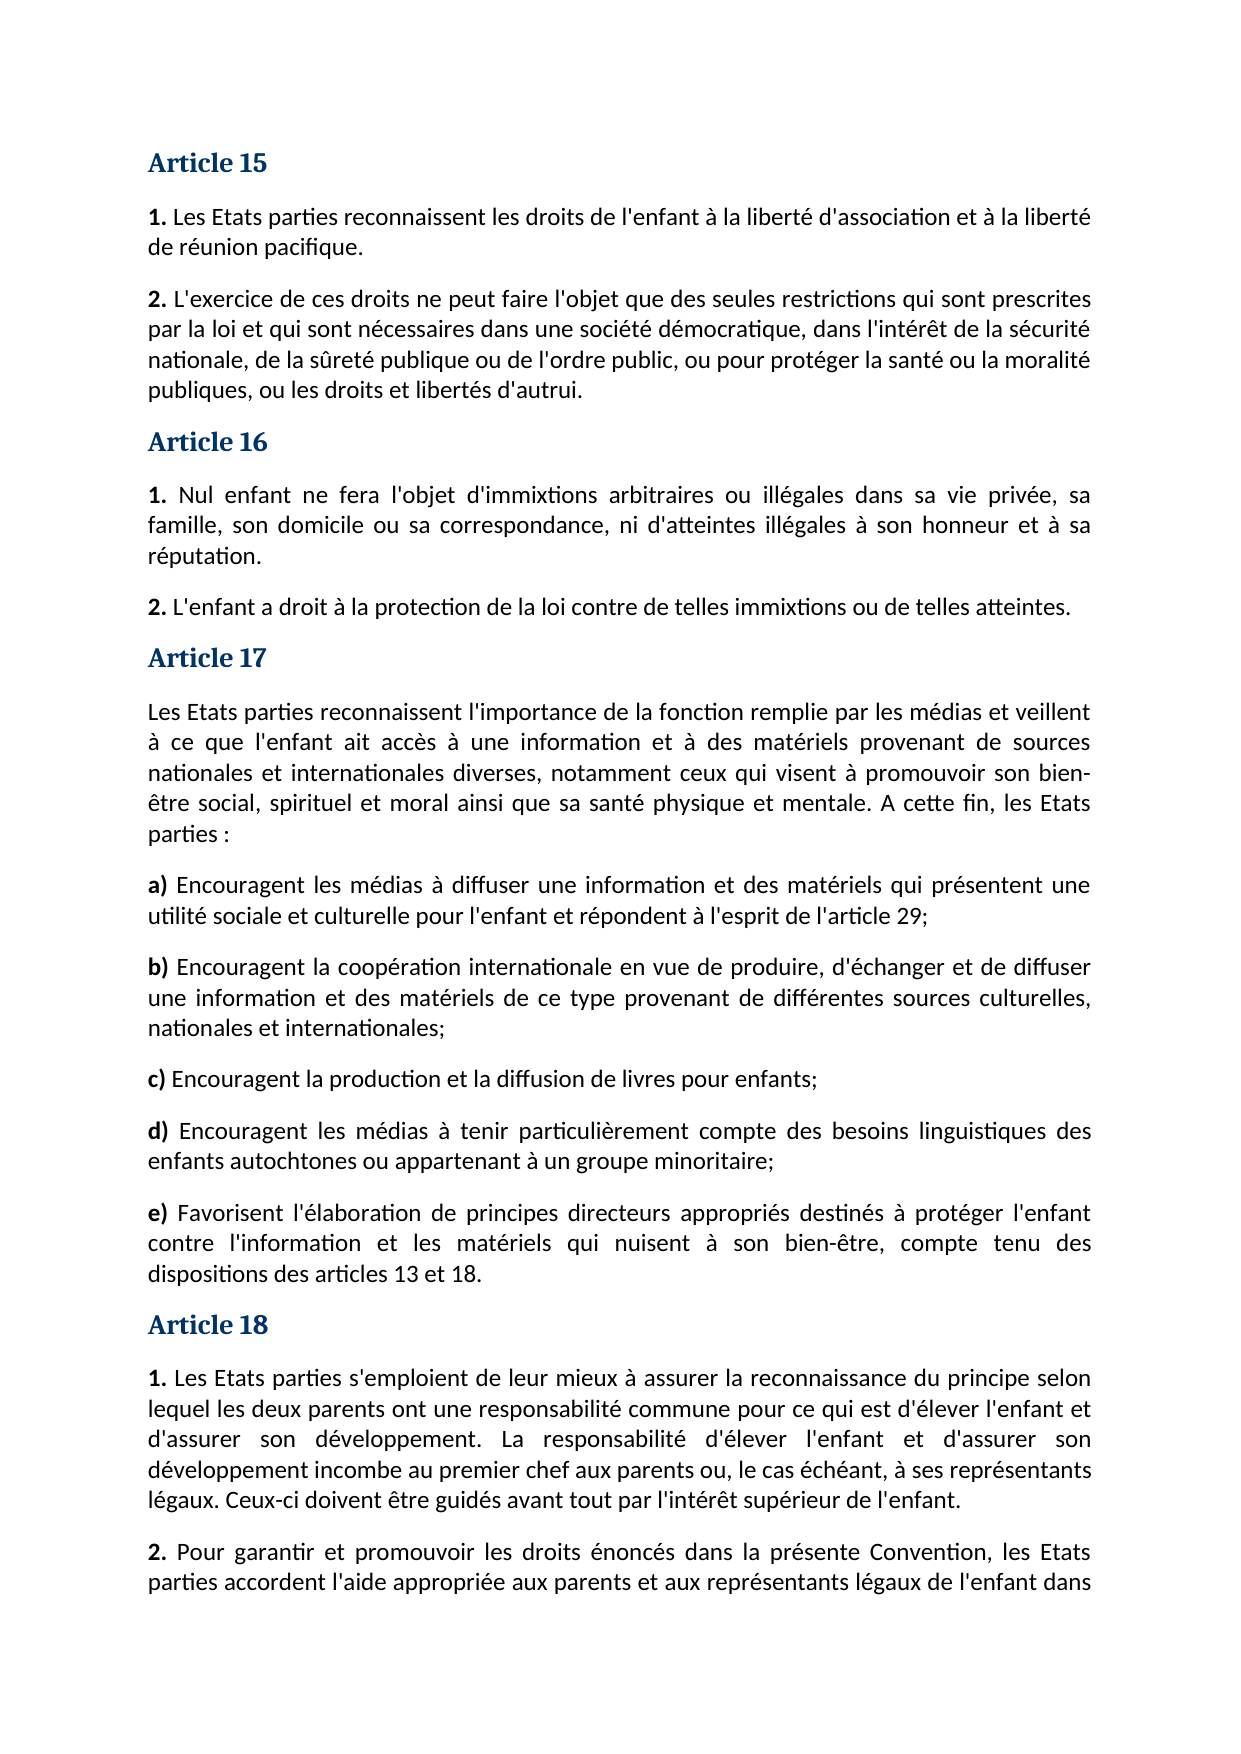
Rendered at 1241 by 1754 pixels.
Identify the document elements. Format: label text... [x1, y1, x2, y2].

text Article 15 [148, 148, 1093, 180]
text 2. L'exercice de ces droits ne peut faire l'objet que des seules restrictions qui sont prescrites par la loi et qui sont nécessaires dans une société démocratique, dans l'intérêt de la sécurité nationale, de la sûreté publique ou de l'ordre public, ou pour protéger la santé ou la moralité publiques, ou les droits et libertés d'autrui. [148, 283, 1093, 405]
text Article 18 [148, 1309, 1093, 1342]
text 1. Nul enfant ne fera l'objet d'immixtions arbitraires ou illégales dans sa vie privée, sa famille, son domicile ou sa correspondance, ni d'atteintes illégales à son honneur et à sa réputation. [148, 479, 1093, 570]
text c) Encouragent la production et la diffusion de livres pour enfants; [148, 1063, 1093, 1094]
text Article 16 [148, 426, 1093, 458]
text a) Encouragent les médias à diffuser une information et des matériels qui présentent une utilité sociale et culturelle pour l'enfant et répondent à l'esprit de l'article 29; [148, 869, 1093, 930]
text e) Favorisent l'élaboration de principes directeurs appropriés destinés à protéger l'enfant contre l'information et les matériels qui nuisent à son bien-être, compte tenu des dispositions des articles 13 et 18. [148, 1197, 1093, 1288]
text d) Encouragent les médias à tenir particulièrement compte des besoins linguistiques des enfants autochtones ou appartenant à un groupe minoritaire; [148, 1115, 1093, 1176]
text 2. Pour garantir et promouvoir les droits énoncés dans la présente Convention, les Etats parties accordent l'aide appropriée aux parents et aux représentants légaux de l'enfant dans [148, 1536, 1093, 1597]
text b) Encouragent la coopération internationale en vue de produire, d'échanger et de diffuser une information et des matériels de ce type provenant de différentes sources culturelles, nationales et internationales; [148, 951, 1093, 1043]
text Les Etats parties reconnaissent l'importance de la fonction remplie par les médias et veillent à ce que l'enfant ait accès à une information et à des matériels provenant de sources nationales et internationales diverses, notamment ceux qui visent à promouvoir son bien-être social, spirituel et moral ainsi que sa santé physique et mentale. A cette fin, les Etats parties : [148, 696, 1093, 848]
text Article 17 [148, 643, 1093, 675]
text 2. L'enfant a droit à la protection de la loi contre de telles immixtions ou de telles atteintes. [148, 591, 1093, 622]
text 1. Les Etats parties s'emploient de leur mieux à assurer la reconnaissance du principe selon lequel les deux parents ont une responsabilité commune pour ce qui est d'élever l'enfant et d'assurer son développement. La responsabilité d'élever l'enfant et d'assurer son développement incombe au premier chef aux parents ou, le cas échéant, à ses représentants légaux. Ceux-ci doivent être guidés avant tout par l'intérêt supérieur de l'enfant. [148, 1362, 1093, 1515]
text 1. Les Etats parties reconnaissent les droits de l'enfant à la liberté d'association et à la liberté de réunion pacifique. [148, 201, 1093, 262]
